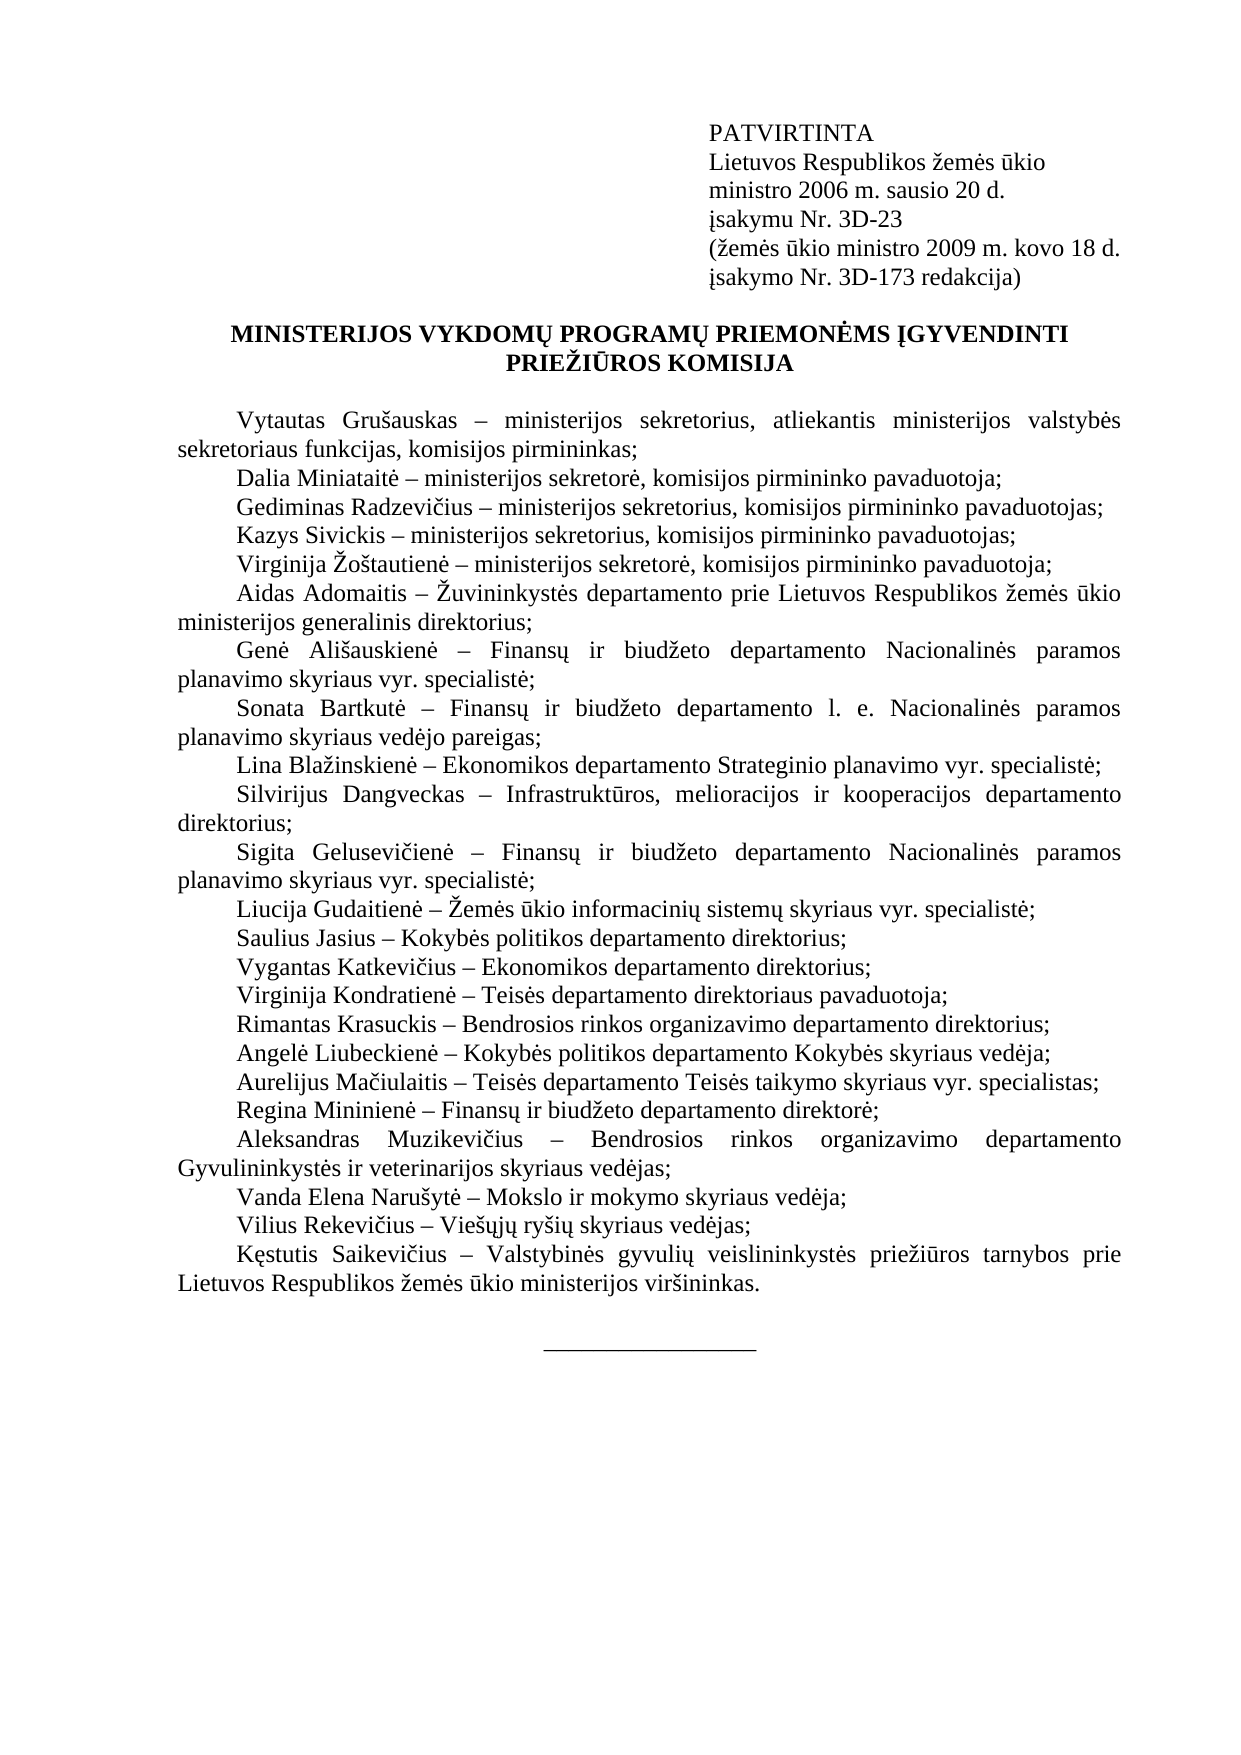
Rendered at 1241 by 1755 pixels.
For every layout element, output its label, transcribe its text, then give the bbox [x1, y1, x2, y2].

text Silvirijus Dangveckas – Infrastruktūros, melioracijos ir kooperacijos departamento direktorius; [177, 779, 1122, 837]
text Vytautas Grušauskas – ministerijos sekretorius, atliekantis ministerijos valstybės sekretoriaus funkcijas, komisijos pirmininkas; [177, 406, 1122, 463]
text PATVIRTINTA [709, 118, 1122, 147]
text Aleksandras Muzikevičius – Bendrosios rinkos organizavimo departamento Gyvulininkystės ir veterinarijos skyriaus vedėjas; [177, 1124, 1122, 1182]
text Vygantas Katkevičius – Ekonomikos departamento direktorius; [177, 952, 1122, 981]
text įsakymu Nr. 3D-23 [177, 204, 1122, 233]
text Genė Ališauskienė – Finansų ir biudžeto departamento Nacionalinės paramos planavimo skyriaus vyr. specialistė; [177, 636, 1122, 693]
text MINISTERIJOS VYKDOMŲ PROGRAMŲ PRIEMONĖMS ĮGYVENDINTI PRIEŽIŪROS KOMISIJA [177, 319, 1122, 377]
text Regina Mininienė – Finansų ir biudžeto departamento direktorė; [177, 1096, 1122, 1124]
text (žemės ūkio ministro 2009 m. kovo 18 d. [177, 233, 1122, 262]
text Rimantas Krasuckis – Bendrosios rinkos organizavimo departamento direktorius; [177, 1009, 1122, 1038]
text Sigita Gelusevičienė – Finansų ir biudžeto departamento Nacionalinės paramos planavimo skyriaus vyr. specialistė; [177, 837, 1122, 894]
text _________________ [177, 1326, 1122, 1354]
text Aidas Adomaitis – Žuvininkystės departamento prie Lietuvos Respublikos žemės ūkio ministerijos generalinis direktorius; [177, 578, 1122, 636]
text Virginija Kondratienė – Teisės departamento direktoriaus pavaduotoja; [177, 981, 1122, 1009]
text Kęstutis Saikevičius – Valstybinės gyvulių veislininkystės priežiūros tarnybos prie Lietuvos Respublikos žemės ūkio ministerijos viršininkas. [177, 1239, 1122, 1297]
text Dalia Miniataitė – ministerijos sekretorė, komisijos pirmininko pavaduotoja; [177, 463, 1122, 492]
text Virginija Žoštautienė – ministerijos sekretorė, komisijos pirmininko pavaduotoja; [177, 549, 1122, 578]
text Liucija Gudaitienė – Žemės ūkio informacinių sistemų skyriaus vyr. specialistė; [177, 894, 1122, 923]
text Saulius Jasius – Kokybės politikos departamento direktorius; [177, 923, 1122, 952]
text Sonata Bartkutė – Finansų ir biudžeto departamento l. e. Nacionalinės paramos planavimo skyriaus vedėjo pareigas; [177, 693, 1122, 751]
text Gediminas Radzevičius – ministerijos sekretorius, komisijos pirmininko pavaduotojas; [177, 492, 1122, 521]
text Angelė Liubeckienė – Kokybės politikos departamento Kokybės skyriaus vedėja; [177, 1038, 1122, 1067]
text Vanda Elena Narušytė – Mokslo ir mokymo skyriaus vedėja; [177, 1182, 1122, 1211]
text Lietuvos Respublikos žemės ūkio [177, 147, 1122, 176]
text įsakymo Nr. 3D-173 redakcija) [177, 262, 1122, 291]
text ministro 2006 m. sausio 20 d. [177, 176, 1122, 204]
text Lina Blažinskienė – Ekonomikos departamento Strateginio planavimo vyr. specialistė; [177, 751, 1122, 779]
text Vilius Rekevičius – Viešųjų ryšių skyriaus vedėjas; [177, 1211, 1122, 1239]
text Aurelijus Mačiulaitis – Teisės departamento Teisės taikymo skyriaus vyr. specialistas; [177, 1067, 1122, 1096]
text Kazys Sivickis – ministerijos sekretorius, komisijos pirmininko pavaduotojas; [177, 521, 1122, 549]
